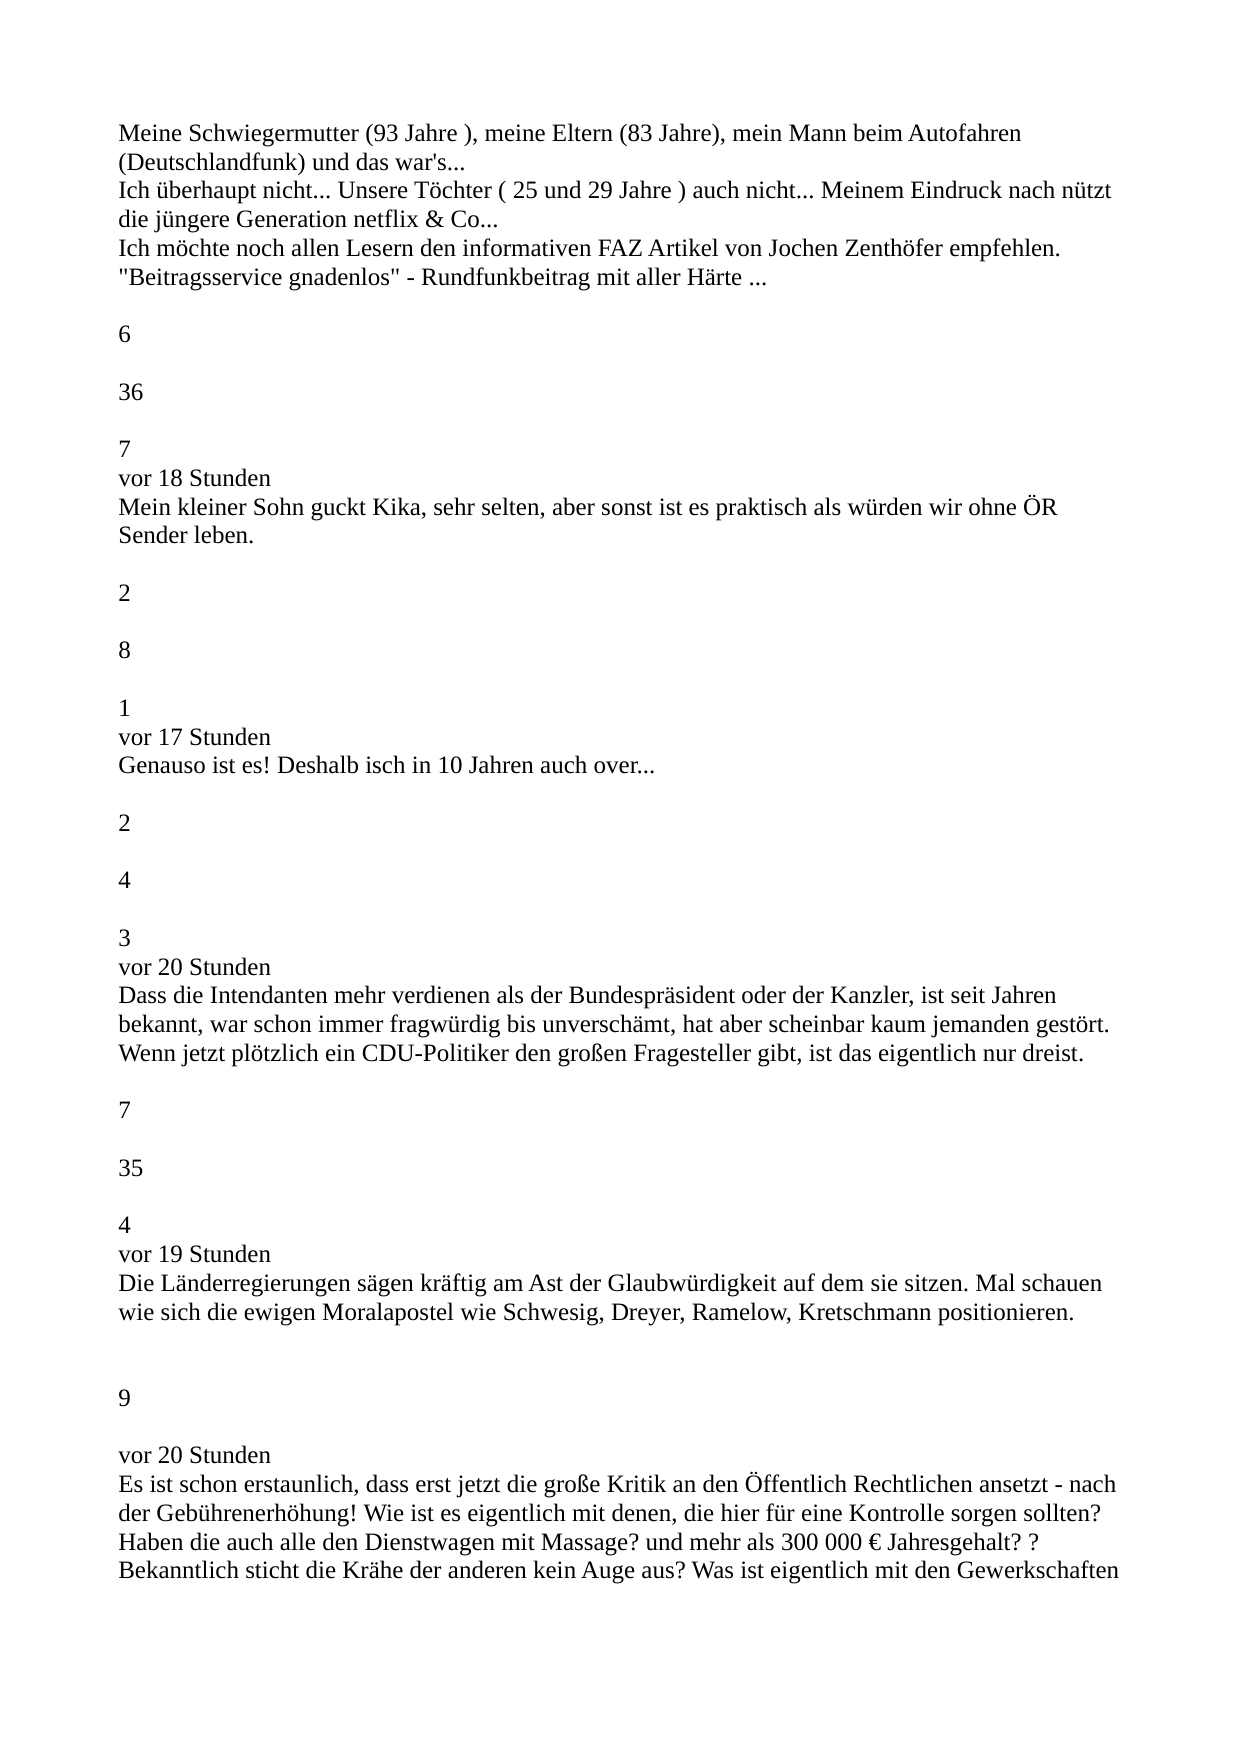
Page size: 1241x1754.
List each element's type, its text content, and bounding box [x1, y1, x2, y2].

text 6 [118, 319, 1122, 348]
text Ich möchte noch allen Lesern den informativen FAZ Artikel von Jochen Zenthöfer empfehlen. [118, 233, 1122, 262]
text vor 17 Stunden [118, 722, 1122, 751]
text vor 18 Stunden [118, 463, 1122, 492]
text 7 [118, 434, 1122, 463]
text vor 20 Stunden [118, 1441, 1122, 1469]
text Meine Schwiegermutter (93 Jahre ), meine Eltern (83 Jahre), mein Mann beim Autofahren (Deutschlandfunk) und das war's... [118, 118, 1122, 176]
text Dass die Intendanten mehr verdienen als der Bundespräsident oder der Kanzler, ist seit Jahren bekannt, war schon immer fragwürdig bis unverschämt, hat aber scheinbar kaum jemanden gestört. Wenn jetzt plötzlich ein CDU-Politiker den großen Fragesteller gibt, ist das eigentlich nur dreist. [118, 981, 1122, 1067]
text 4 [118, 1211, 1122, 1239]
text 36 [118, 377, 1122, 406]
text Mein kleiner Sohn guckt Kika, sehr selten, aber sonst ist es praktisch als würden wir ohne ÖR Sender leben. [118, 492, 1122, 549]
text 7 [118, 1096, 1122, 1124]
text "Beitragsservice gnadenlos" - Rundfunkbeitrag mit aller Härte ... [118, 262, 1122, 291]
text 2 [118, 808, 1122, 837]
text vor 19 Stunden [118, 1239, 1122, 1268]
text 4 [118, 866, 1122, 894]
text vor 20 Stunden [118, 952, 1122, 981]
text 9 [118, 1383, 1122, 1412]
text 2 [118, 578, 1122, 607]
text Es ist schon erstaunlich, dass erst jetzt die große Kritik an den Öffentlich Rechtlichen ansetzt - nach der Gebührenerhöhung! Wie ist es eigentlich mit denen, die hier für eine Kontrolle sorgen sollten? Haben die auch alle den Dienstwagen mit Massage? und mehr als 300 000 € Jahresgehalt? ? Bekanntlich sticht die Krähe der anderen kein Auge aus? Was ist eigentlich mit den Gewerkschaften [118, 1469, 1122, 1584]
text Die Länderregierungen sägen kräftig am Ast der Glaubwürdigkeit auf dem sie sitzen. Mal schauen wie sich die ewigen Moralapostel wie Schwesig, Dreyer, Ramelow, Kretschmann positionieren. [118, 1268, 1122, 1326]
text 3 [118, 923, 1122, 952]
text 35 [118, 1153, 1122, 1182]
text 8 [118, 636, 1122, 664]
text 1 [118, 693, 1122, 722]
text Ich überhaupt nicht... Unsere Töchter ( 25 und 29 Jahre ) auch nicht... Meinem Eindruck nach nützt die jüngere Generation netflix & Co... [118, 176, 1122, 233]
text Genauso ist es! Deshalb isch in 10 Jahren auch over... 🤗 [118, 751, 1122, 779]
